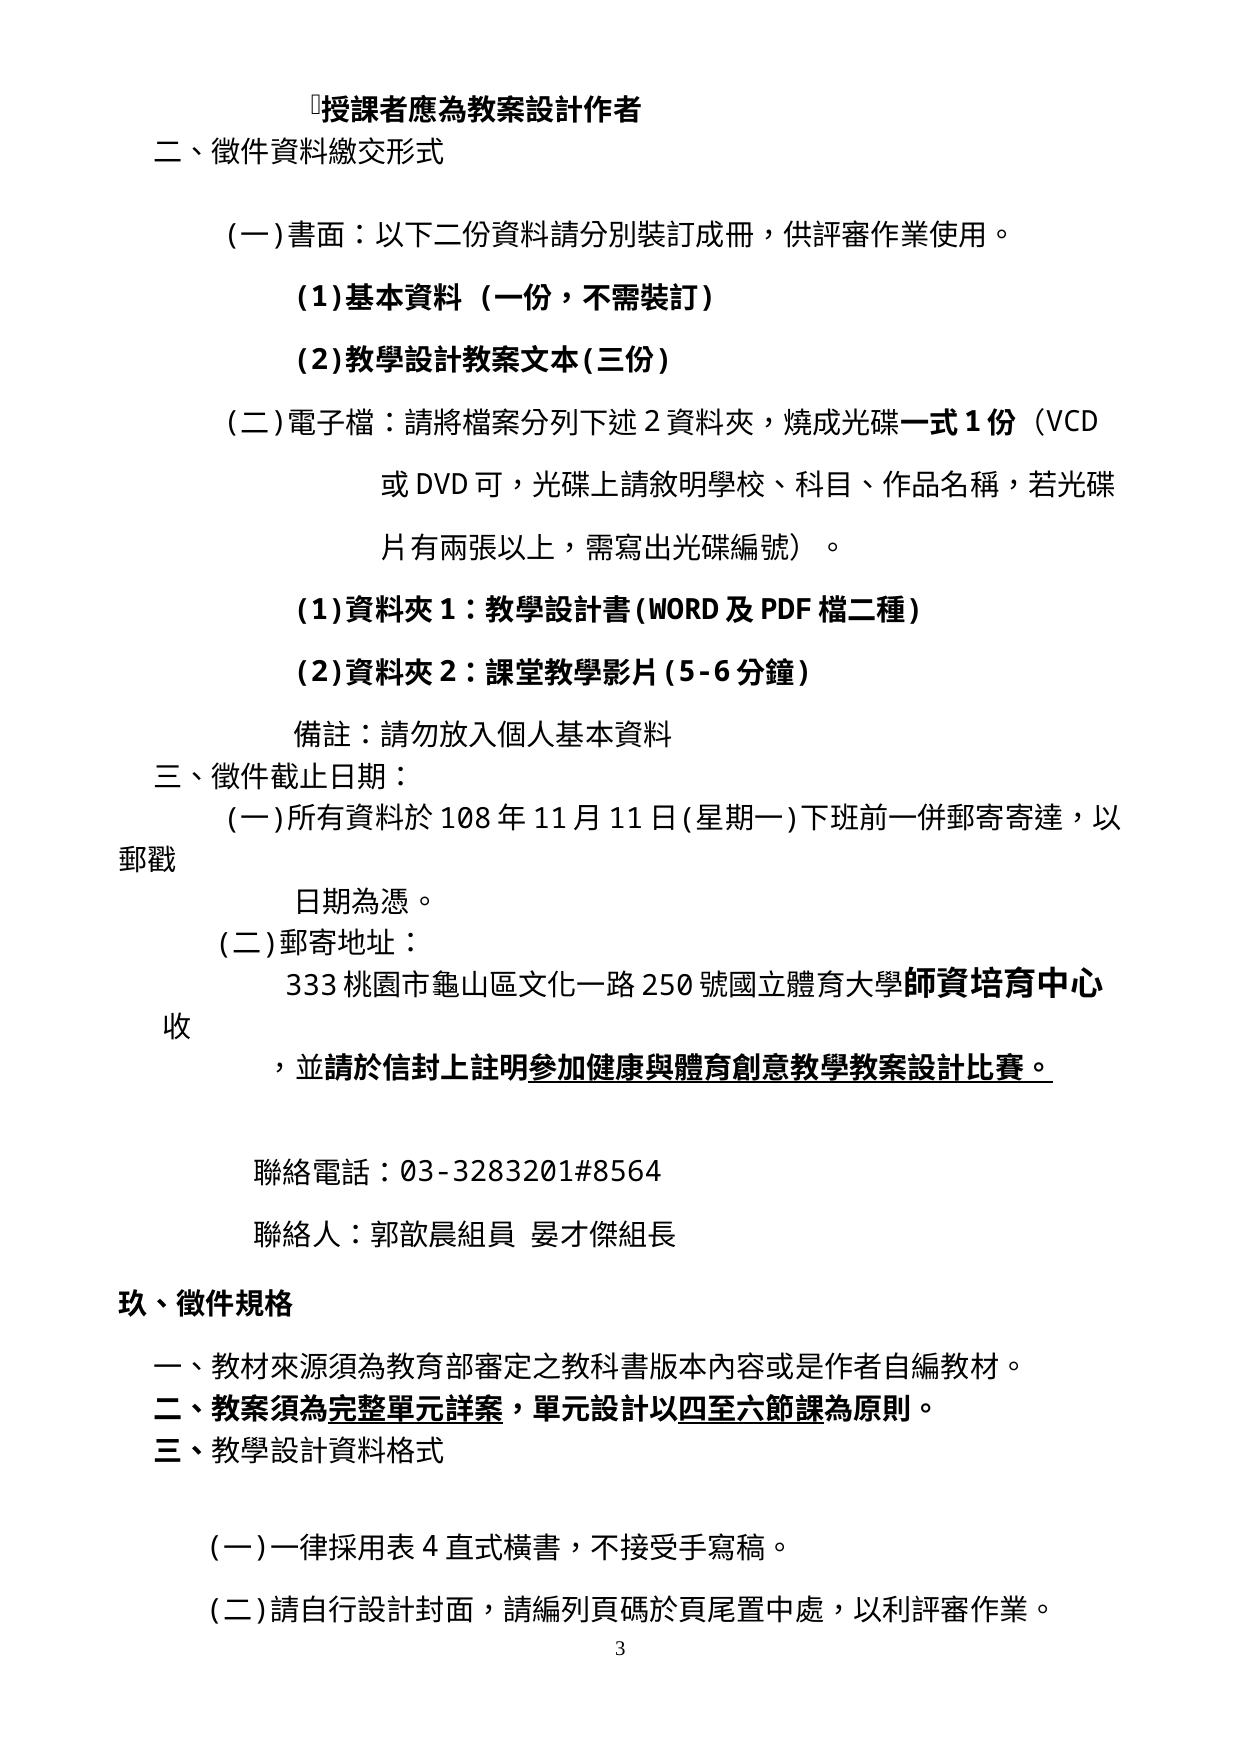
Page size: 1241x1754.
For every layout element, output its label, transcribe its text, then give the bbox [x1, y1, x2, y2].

text 二、徵件資料繳交形式 [118, 129, 1122, 170]
text (1)基本資料 (一份，不需裝訂) [118, 254, 1122, 316]
text 聯絡人：郭歆晨組員 晏才傑組長 [253, 1191, 1122, 1254]
text 聯絡電話：03-3283201#8564 [253, 1129, 1122, 1191]
text ，並請於信封上註明參加健康與體育創意教學教案設計比賽。 [251, 1045, 1122, 1087]
text (2)資料夾2：課堂教學影片(5-6分鐘) [118, 629, 1122, 691]
text (一)書面：以下二份資料請分別裝訂成冊，供評審作業使用。 [118, 191, 1122, 254]
text 片有兩張以上，需寫出光碟編號）。 [118, 504, 1122, 566]
text (二)請自行設計封面，請編列頁碼於頁尾置中處，以利評審作業。 [118, 1566, 1122, 1629]
text (一)一律採用表4直式橫書，不接受手寫稿。 [118, 1504, 1122, 1566]
text (1)資料夾1：教學設計書(WORD及PDF檔二種) [118, 566, 1122, 629]
text (2)教學設計教案文本(三份) [118, 316, 1122, 379]
text 或DVD可，光碟上請敘明學校、科目、作品名稱，若光碟 [118, 441, 1122, 504]
text (二)電子檔：請將檔案分列下述2資料夾，燒成光碟一式1份（VCD [118, 379, 1122, 441]
text 日期為憑。 [118, 879, 1122, 920]
text 三、教學設計資料格式 [118, 1428, 1122, 1469]
text (二)郵寄地址： 333桃園市龜山區文化一路250號國立體育大學師資培育中心收 [162, 920, 1122, 1045]
text 玖、徵件規格 [118, 1274, 1122, 1324]
text 備註：請勿放入個人基本資料 [118, 691, 1122, 754]
text 一、教材來源須為教育部審定之教科書版本內容或是作者自編教材。 [118, 1344, 1122, 1386]
text 授課者應為教案設計作者 [118, 66, 1122, 129]
text 二、教案須為完整單元詳案，單元設計以四至六節課為原則。 [118, 1386, 1122, 1428]
text 三、徵件截止日期： (一)所有資料於108年11月11日(星期一)下班前一併郵寄寄達，以郵戳 [118, 754, 1122, 879]
